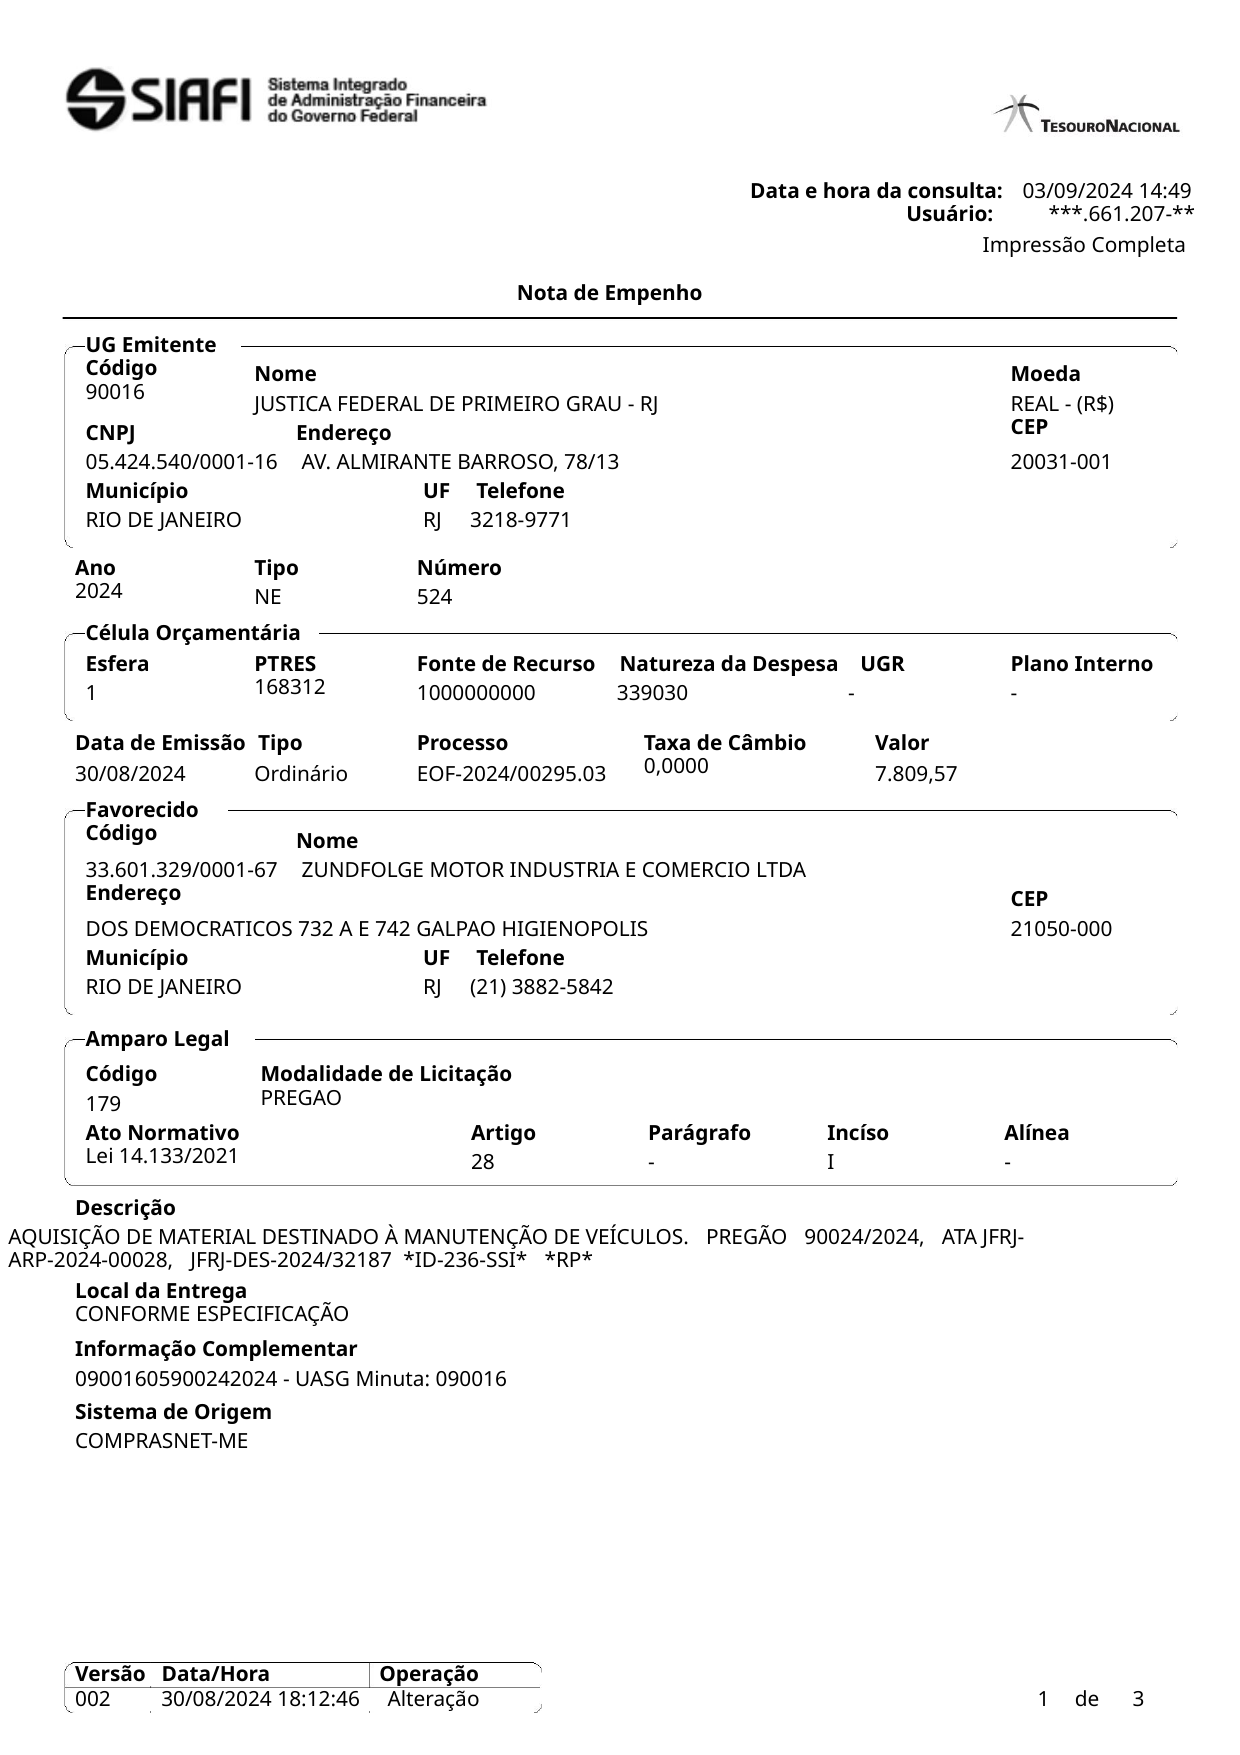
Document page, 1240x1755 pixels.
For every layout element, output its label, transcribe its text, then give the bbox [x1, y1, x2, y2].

text Município [85, 480, 214, 503]
text Tipo [254, 557, 329, 580]
text 28 [471, 1151, 525, 1174]
text UG Emitente [85, 334, 241, 357]
text Ordinário [254, 763, 371, 786]
text AQUISIÇÃO DE MATERIAL DESTINADO À MANUTENÇÃO DE VEÍCULOS. PREGÃO 90024/2024, ATA JFRJ- [8, 1226, 1239, 1249]
text 002 30/08/2024 18:12:46 Alteração [75, 1688, 526, 1711]
text Alínea [1004, 1122, 1098, 1145]
text 339030 [617, 682, 717, 705]
text 1 [1037, 1688, 1074, 1711]
text Nome [296, 830, 385, 853]
text Esfera [85, 653, 180, 676]
text Célula Orçamentária [85, 622, 319, 645]
text Código [85, 822, 228, 845]
text 3 [1132, 1688, 1175, 1711]
text Sistema de Origem [75, 1401, 295, 1424]
text 90016 [85, 381, 241, 404]
text CONFORME ESPECIFICAÇÃO [75, 1303, 415, 1326]
text Taxa de Câmbio [644, 732, 834, 755]
text 0,0000 [644, 755, 834, 778]
text - [1010, 682, 1048, 705]
text JUSTICA FEDERAL DE PRIMEIRO GRAU - RJ [254, 392, 762, 416]
text 1 [85, 682, 128, 705]
text Incíso [827, 1122, 918, 1145]
text Favorecido [85, 799, 228, 822]
text Endereço [85, 882, 935, 906]
text Plano Interno [1010, 653, 1174, 676]
text Código [85, 1063, 188, 1086]
text Ato Normativo [85, 1122, 266, 1145]
text Processo [417, 732, 542, 755]
text 179 [85, 1092, 151, 1116]
text Data de Emissão Tipo [75, 732, 331, 755]
text 2024 [75, 580, 152, 603]
text ARP-2024-00028, JFRJ-DES-2024/32187 *ID-236-SSI* *RP* [8, 1249, 1239, 1272]
text COMPRASNET-ME [75, 1430, 291, 1453]
text Valor [875, 732, 958, 755]
text Operação [379, 1663, 506, 1686]
text PREGAO [260, 1086, 537, 1110]
text Município [85, 947, 214, 970]
text CNPJ [85, 422, 172, 445]
text RIO DE JANEIRO [85, 976, 284, 999]
text Código [85, 357, 241, 381]
text Fonte de Recurso Natureza da Despesa UGR [417, 653, 966, 676]
text 7.809,57 [875, 763, 987, 786]
text EOF-2024/00295.03 [417, 763, 637, 786]
text 20031-001 [1010, 451, 1141, 474]
text Local da Entrega [75, 1280, 415, 1303]
text DOS DEMOCRATICOS 732 A E 742 GALPAO HIGIENOPOLIS [85, 917, 761, 941]
text Amparo Legal [85, 1028, 255, 1051]
text REAL - (R$) [1010, 392, 1155, 416]
text Parágrafo [648, 1122, 776, 1145]
text RIO DE JANEIRO [85, 509, 284, 532]
text CEP [1010, 888, 1084, 911]
text Modalidade de Licitação [260, 1063, 537, 1086]
text Número [417, 557, 527, 580]
text 21050-000 [1010, 917, 1141, 941]
text Versão Data/Hora [75, 1663, 290, 1686]
text RJ (21) 3882-5842 [423, 976, 651, 999]
text NE [254, 586, 314, 609]
text RJ 3218-9771 [423, 509, 608, 532]
text 09001605900242024 - UASG Minuta: 090016 [75, 1367, 562, 1391]
text Impressão Completa [982, 234, 1206, 257]
text CEP [1010, 416, 1155, 439]
text I [827, 1151, 864, 1174]
text Moeda [1010, 363, 1108, 386]
text - [1004, 1151, 1042, 1174]
text UF Telefone [423, 947, 594, 970]
text de [1074, 1688, 1129, 1711]
text Usuário: ***.661.207-** [906, 203, 1238, 226]
text UF Telefone [423, 480, 594, 503]
text PTRES [254, 653, 355, 676]
text Nota de Empenho [517, 282, 725, 305]
text Nome [254, 363, 343, 386]
text Descrição [75, 1197, 206, 1220]
text 524 [417, 586, 483, 609]
text Data e hora da consulta: 03/09/2024 14:49 [750, 180, 1238, 203]
text - [648, 1151, 686, 1174]
text Informação Complementar [75, 1338, 378, 1361]
text 1000000000 [417, 682, 564, 705]
text 33.601.329/0001-67 ZUNDFOLGE MOTOR INDUSTRIA E COMERCIO LTDA [85, 859, 935, 882]
text Endereço [296, 422, 422, 445]
text Lei 14.133/2021 [85, 1145, 266, 1168]
text - [848, 682, 886, 705]
text Artigo [471, 1122, 563, 1145]
text 05.424.540/0001-16 AV. ALMIRANTE BARROSO, 78/13 [85, 451, 709, 474]
text 168312 [254, 676, 355, 699]
text Ano [75, 557, 152, 580]
text 30/08/2024 [75, 763, 211, 786]
